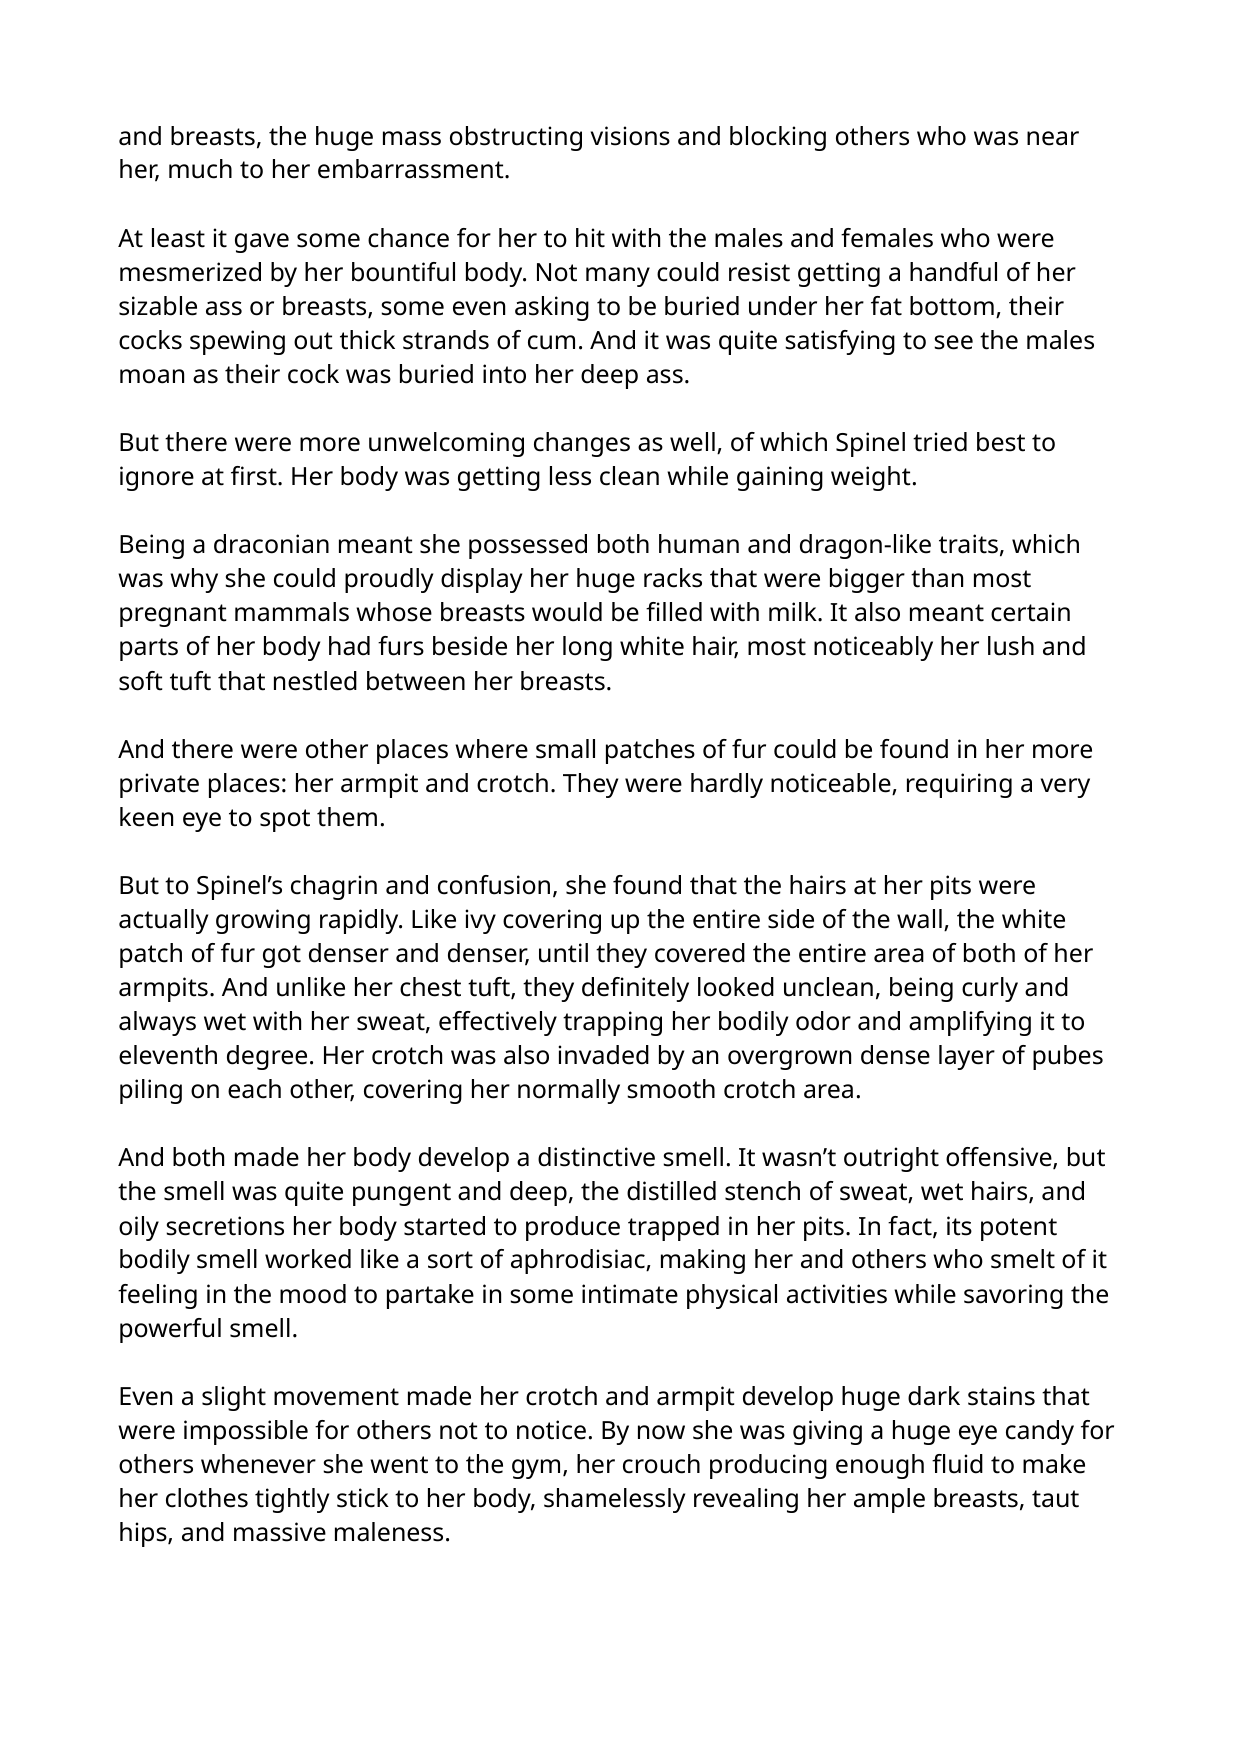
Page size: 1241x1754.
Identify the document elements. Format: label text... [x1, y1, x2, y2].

text Being a draconian meant she possessed both human and dragon-like traits, which was why she could proudly display her huge racks that were bigger than most pregnant mammals whose breasts would be filled with milk. It also meant certain parts of her body had furs beside her long white hair, most noticeably her lush and soft tuft that nestled between her breasts. [118, 527, 1122, 697]
text and breasts, the huge mass obstructing visions and blocking others who was near her, much to her embarrassment. [118, 118, 1122, 186]
text At least it gave some chance for her to hit with the males and females who were mesmerized by her bountiful body. Not many could resist getting a handful of her sizable ass or breasts, some even asking to be buried under her fat bottom, their cocks spewing out thick strands of cum. And it was quite satisfying to see the males moan as their cock was buried into her deep ass. [118, 220, 1122, 391]
text And there were other places where small patches of fur could be found in her more private places: her armpit and crotch. They were hardly noticeable, requiring a very keen eye to spot them. [118, 731, 1122, 833]
text And both made her body develop a distinctive smell. It wasn’t outright offensive, but the smell was quite pungent and deep, the distilled stench of sweat, wet hairs, and oily secretions her body started to produce trapped in her pits. In fact, its potent bodily smell worked like a sort of aphrodisiac, making her and others who smelt of it feeling in the mood to partake in some intimate physical activities while savoring the powerful smell. [118, 1140, 1122, 1344]
text But to Spinel’s chagrin and confusion, she found that the hairs at her pits were actually growing rapidly. Like ivy covering up the entire side of the wall, the white patch of fur got denser and denser, until they covered the entire area of both of her armpits. And unlike her chest tuft, they definitely looked unclean, being curly and always wet with her sweat, effectively trapping her bodily odor and amplifying it to eleventh degree. Her crotch was also invaded by an overgrown dense layer of pubes piling on each other, covering her normally smooth crotch area. [118, 867, 1122, 1106]
text But there were more unwelcoming changes as well, of which Spinel tried best to ignore at first. Her body was getting less clean while gaining weight. [118, 425, 1122, 493]
text Even a slight movement made her crotch and armpit develop huge dark stains that were impossible for others not to notice. By now she was giving a huge eye candy for others whenever she went to the gym, her crouch producing enough fluid to make her clothes tightly stick to her body, shamelessly revealing her ample breasts, taut hips, and massive maleness. [118, 1378, 1122, 1549]
